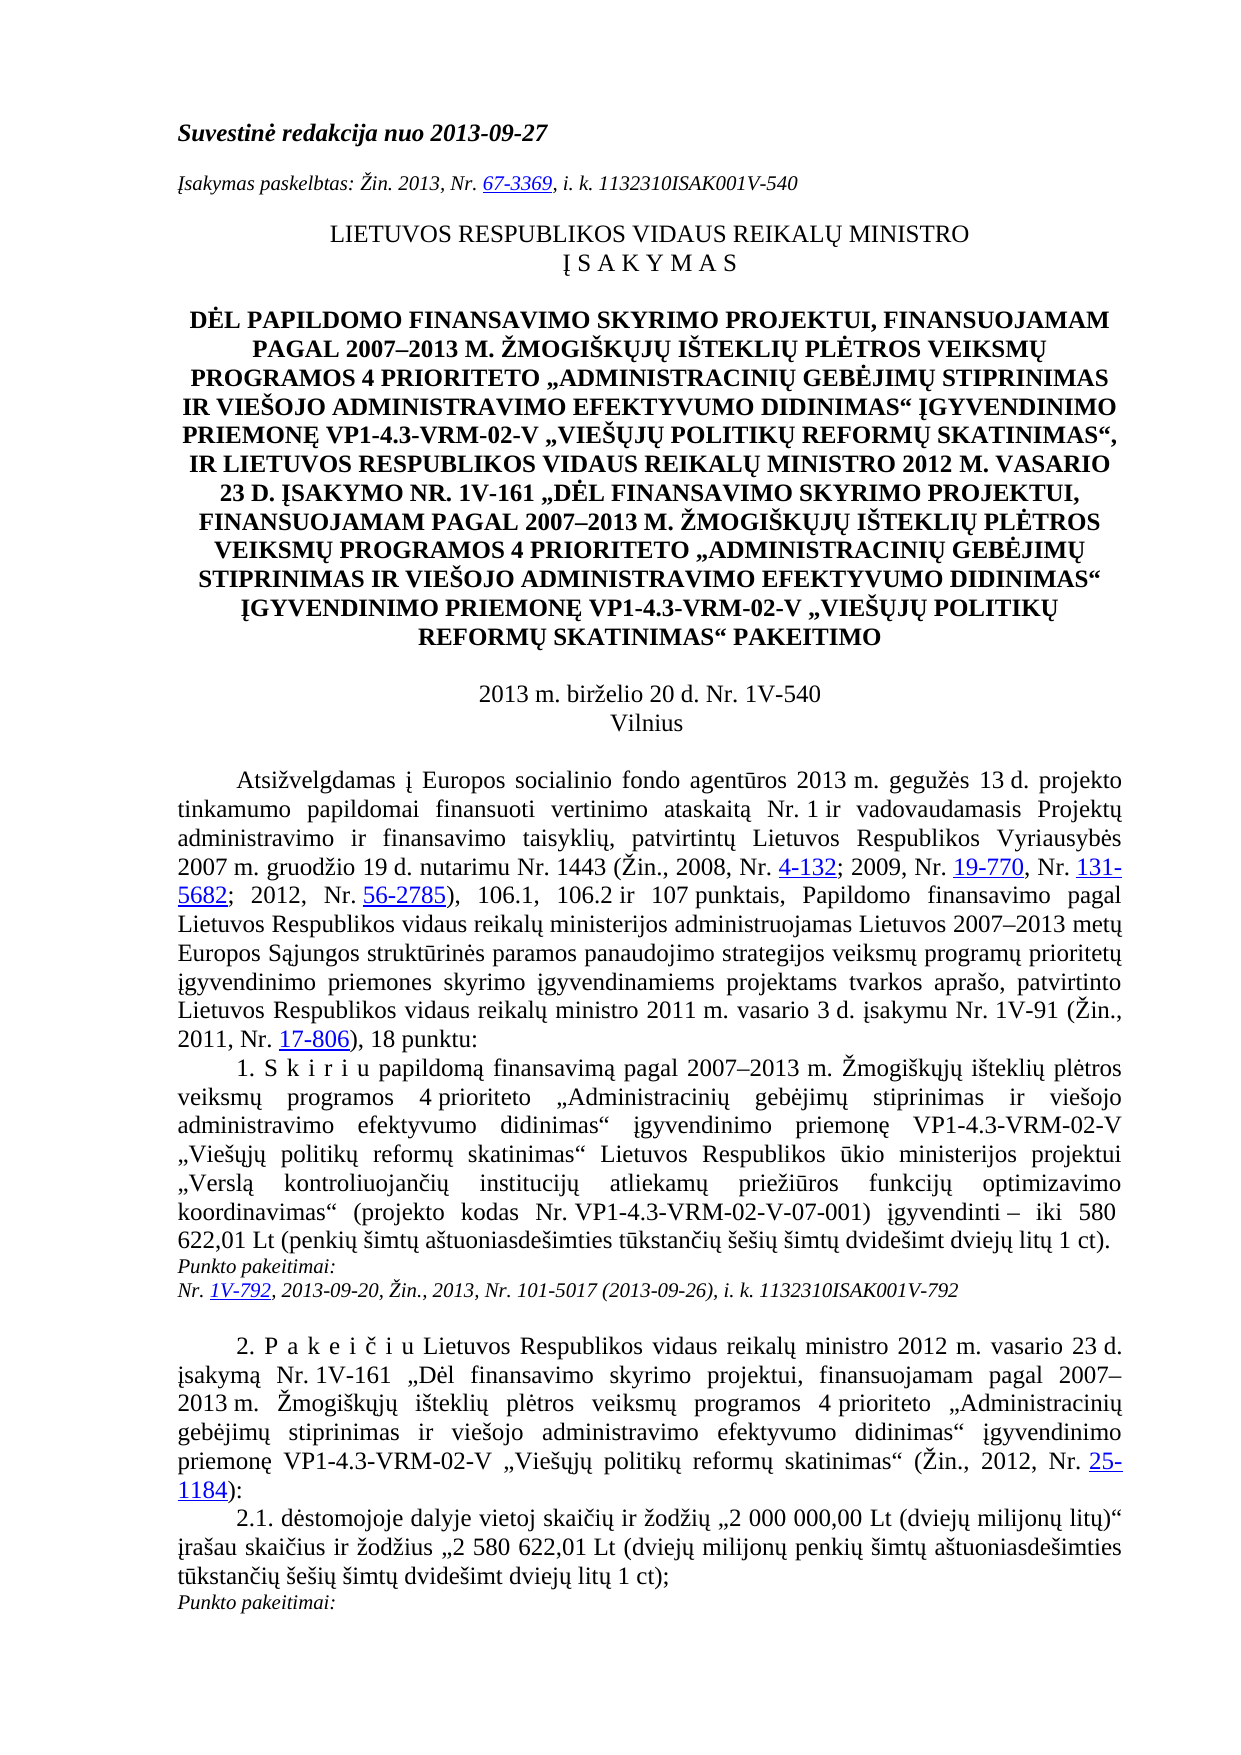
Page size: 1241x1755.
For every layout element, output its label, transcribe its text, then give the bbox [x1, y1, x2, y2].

text 2.1. dėstomojoje dalyje vietoj skaičių ir žodžių „2 000 000,00 Lt (dviejų milijonų litų)“ įrašau skaičius ir žodžius „2 580 622,01 Lt (dviejų milijonų penkių šimtų aštuoniasdešimties tūkstančių šešių šimtų dvidešimt dviejų litų 1 ct); [177, 1503, 1122, 1590]
text 2013 m. birželio 20 d. Nr. 1V-540 [177, 679, 1122, 708]
text Suvestinė redakcija nuo 2013-09-27 [177, 118, 1122, 147]
text LIETUVOS RESPUBLIKOS VIDAUS REIKALŲ MINISTRO [177, 219, 1122, 248]
text Vilnius [177, 708, 1122, 737]
text Punkto pakeitimai: [177, 1254, 1122, 1278]
text Atsižvelgdamas į Europos socialinio fondo agentūros 2013 m. gegužės 13 d. projekto tinkamumo papildomai finansuoti vertinimo ataskaitą Nr. 1 ir vadovaudamasis Projektų administravimo ir finansavimo taisyklių, patvirtintų Lietuvos Respublikos Vyriausybės 2007 m. gruodžio 19 d. nutarimu Nr. 1443 (Žin., 2008, Nr. 4-132; 2009, Nr. 19-770, Nr. 131-5682; 2012, Nr. 56-2785), 106.1, 106.2 ir 107 punktais, Papildomo finansavimo pagal Lietuvos Respublikos vidaus reikalų ministerijos administruojamas Lietuvos 2007–2013 metų Europos Sąjungos struktūrinės paramos panaudojimo strategijos veiksmų programų prioritetų įgyvendinimo priemones skyrimo įgyvendinamiems projektams tvarkos aprašo, patvirtinto Lietuvos Respublikos vidaus reikalų ministro 2011 m. vasario 3 d. įsakymu Nr. 1V-91 (Žin., 2011, Nr. 17-806), 18 punktu: [177, 765, 1122, 1053]
text 2. P a k e i č i u Lietuvos Respublikos vidaus reikalų ministro 2012 m. vasario 23 d. įsakymą Nr. 1V-161 „Dėl finansavimo skyrimo projektui, finansuojamam pagal 2007–2013 m. Žmogiškųjų išteklių plėtros veiksmų programos 4 prioriteto „Administracinių gebėjimų stiprinimas ir viešojo administravimo efektyvumo didinimas“ įgyvendinimo priemonę VP1-4.3-VRM-02-V „Viešųjų politikų reformų skatinimas“ (Žin., 2012, Nr. 25-1184): [177, 1331, 1122, 1503]
text Nr. 1V-792, 2013-09-20, Žin., 2013, Nr. 101-5017 (2013-09-26), i. k. 1132310ISAK001V-792 [177, 1278, 1122, 1302]
text Į S A K Y M A S [177, 248, 1122, 277]
text Punkto pakeitimai: [177, 1590, 1122, 1614]
text 1. S k i r i u papildomą finansavimą pagal 2007–2013 m. Žmogiškųjų išteklių plėtros veiksmų programos 4 prioriteto „Administracinių gebėjimų stiprinimas ir viešojo administravimo efektyvumo didinimas“ įgyvendinimo priemonę VP1-4.3-VRM-02-V „Viešųjų politikų reformų skatinimas“ Lietuvos Respublikos ūkio ministerijos projektui „Verslą kontroliuojančių institucijų atliekamų priežiūros funkcijų optimizavimo koordinavimas“ (projekto kodas Nr. VP1-4.3-VRM-02-V-07-001) įgyvendinti – iki 580 622,01 Lt (penkių šimtų aštuoniasdešimties tūkstančių šešių šimtų dvidešimt dviejų litų 1 ct). [177, 1053, 1122, 1254]
text DĖL PAPILDOMO FINANSAVIMO SKYRIMO PROJEKTUI, FINANSUOJAMAM PAGAL 2007–2013 M. ŽMOGIŠKŲJŲ IŠTEKLIŲ PLĖTROS VEIKSMŲ PROGRAMOS 4 PRIORITETO „ADMINISTRACINIŲ GEBĖJIMŲ STIPRINIMAS IR VIEŠOJO ADMINISTRAVIMO EFEKTYVUMO DIDINIMAS“ ĮGYVENDINIMO PRIEMONĘ VP1-4.3-VRM-02-V „VIEŠŲJŲ POLITIKŲ REFORMŲ SKATINIMAS“, IR LIETUVOS RESPUBLIKOS VIDAUS REIKALŲ MINISTRO 2012 M. VASARIO 23 D. ĮSAKYMO Nr. 1V-161 „DĖL FINANSAVIMO SKYRIMO PROJEKTUI, FINANSUOJAMAM PAGAL 2007–2013 M. ŽMOGIŠKŲJŲ IŠTEKLIŲ PLĖTROS VEIKSMŲ PROGRAMOS 4 PRIORITETO „ADMINISTRACINIŲ GEBĖJIMŲ STIPRINIMAS IR VIEŠOJO ADMINISTRAVIMO EFEKTYVUMO DIDINIMAS“ ĮGYVENDINIMO PRIEMONĘ VP1-4.3-VRM-02-V „VIEŠŲJŲ POLITIKŲ REFORMŲ SKATINIMAS“ PAKEITIMO [177, 305, 1122, 650]
text Įsakymas paskelbtas: Žin. 2013, Nr. 67-3369, i. k. 1132310ISAK001V-540 [177, 171, 1122, 195]
